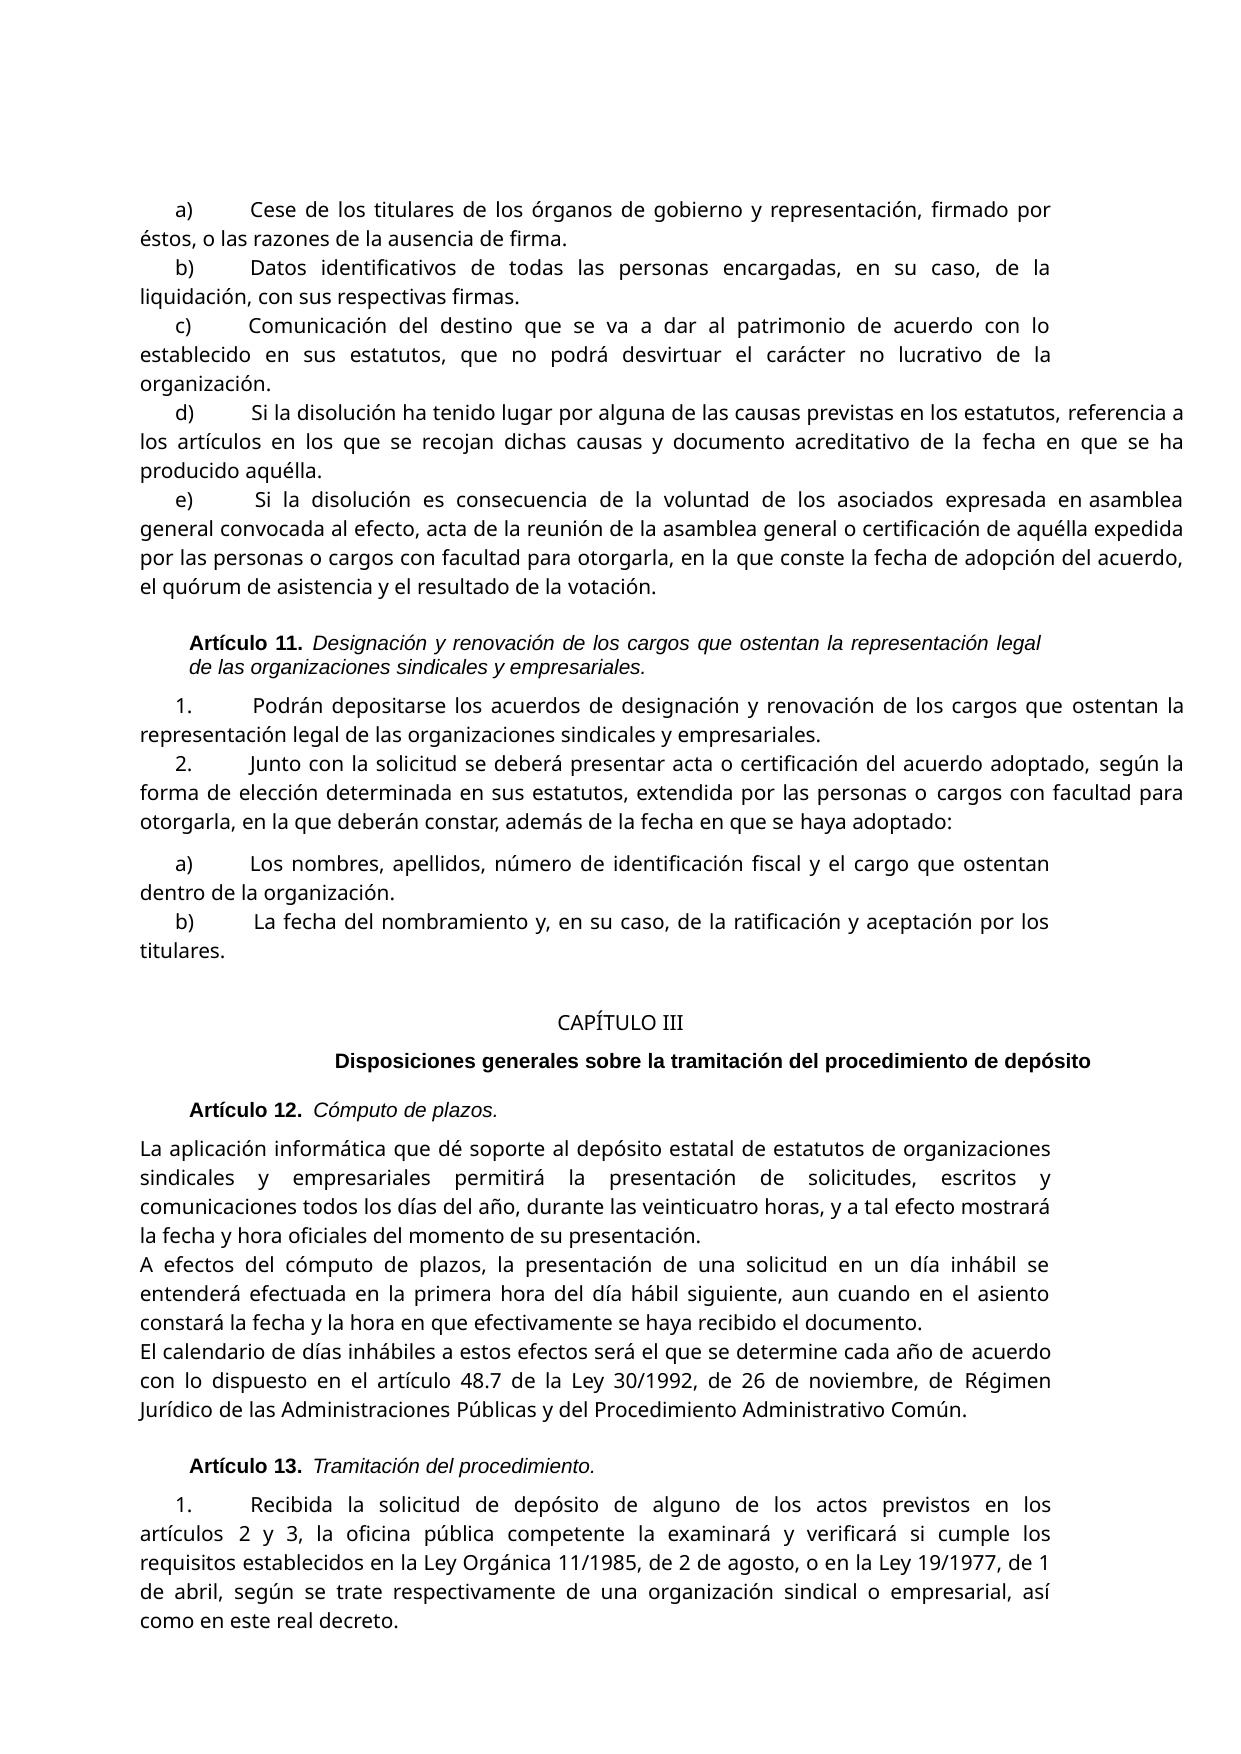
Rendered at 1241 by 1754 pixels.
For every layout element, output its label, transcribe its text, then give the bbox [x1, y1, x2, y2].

list Cese de los titulares de los órganos de gobierno y representación, firmado por éstos, o las razones de la ausencia de firma. [139, 195, 1051, 253]
text Artículo 11. Designación y renovación de los cargos que ostentan la representación legal de las organizaciones sindicales y empresariales. [189, 631, 1051, 679]
list Junto con la solicitud se deberá presentar acta o certificación del acuerdo adoptado, según la forma de elección determinada en sus estatutos, extendida por las personas o cargos con facultad para otorgarla, en la que deberán constar, además de la fecha en que se haya adoptado: [139, 749, 1184, 836]
subtitle Disposiciones generales sobre la tramitación del procedimiento de depósito [241, 1049, 1184, 1073]
list Si la disolución es consecuencia de la voluntad de los asociados expresada en asamblea general convocada al efecto, acta de la reunión de la asamblea general o certificación de aquélla expedida por las personas o cargos con facultad para otorgarla, en la que conste la fecha de adopción del acuerdo, el quórum de asistencia y el resultado de la votación. [139, 486, 1184, 601]
list Datos identificativos de todas las personas encargadas, en su caso, de la liquidación, con sus respectivas firmas. [139, 253, 1051, 311]
text Artículo 12. Cómputo de plazos. [189, 1098, 1184, 1122]
list Comunicación del destino que se va a dar al patrimonio de acuerdo con lo establecido en sus estatutos, que no podrá desvirtuar el carácter no lucrativo de la organización. [139, 311, 1051, 398]
list Podrán depositarse los acuerdos de designación y renovación de los cargos que ostentan la representación legal de las organizaciones sindicales y empresariales. [139, 691, 1184, 749]
text El calendario de días inhábiles a estos efectos será el que se determine cada año de acuerdo con lo dispuesto en el artículo 48.7 de la Ley 30/1992, de 26 de noviembre, de Régimen Jurídico de las Administraciones Públicas y del Procedimiento Administrativo Común. [139, 1337, 1051, 1424]
list Los nombres, apellidos, número de identificación fiscal y el cargo que ostentan dentro de la organización. [139, 849, 1051, 907]
text La aplicación informática que dé soporte al depósito estatal de estatutos de organizaciones sindicales y empresariales permitirá la presentación de solicitudes, escritos y comunicaciones todos los días del año, durante las veinticuatro horas, y a tal efecto mostrará la fecha y hora oficiales del momento de su presentación. [139, 1134, 1051, 1249]
text A efectos del cómputo de plazos, la presentación de una solicitud en un día inhábil se entenderá efectuada en la primera hora del día hábil siguiente, aun cuando en el asiento constará la fecha y la hora en que efectivamente se haya recibido el documento. [139, 1250, 1051, 1337]
list Recibida la solicitud de depósito de alguno de los actos previstos en los artículos 2 y 3, la oficina pública competente la examinará y verificará si cumple los requisitos establecidos en la Ley Orgánica 11/1985, de 2 de agosto, o en la Ley 19/1977, de 1 de abril, según se trate respectivamente de una organización sindical o empresarial, así como en este real decreto. [139, 1490, 1051, 1634]
text CAPÍTULO III [241, 1008, 999, 1036]
text Artículo 13. Tramitación del procedimiento. [189, 1453, 1184, 1477]
list Si la disolución ha tenido lugar por alguna de las causas previstas en los estatutos, referencia a los artículos en los que se recojan dichas causas y documento acreditativo de la fecha en que se ha producido aquélla. [139, 398, 1184, 485]
list La fecha del nombramiento y, en su caso, de la ratificación y aceptación por los titulares. [139, 907, 1051, 965]
